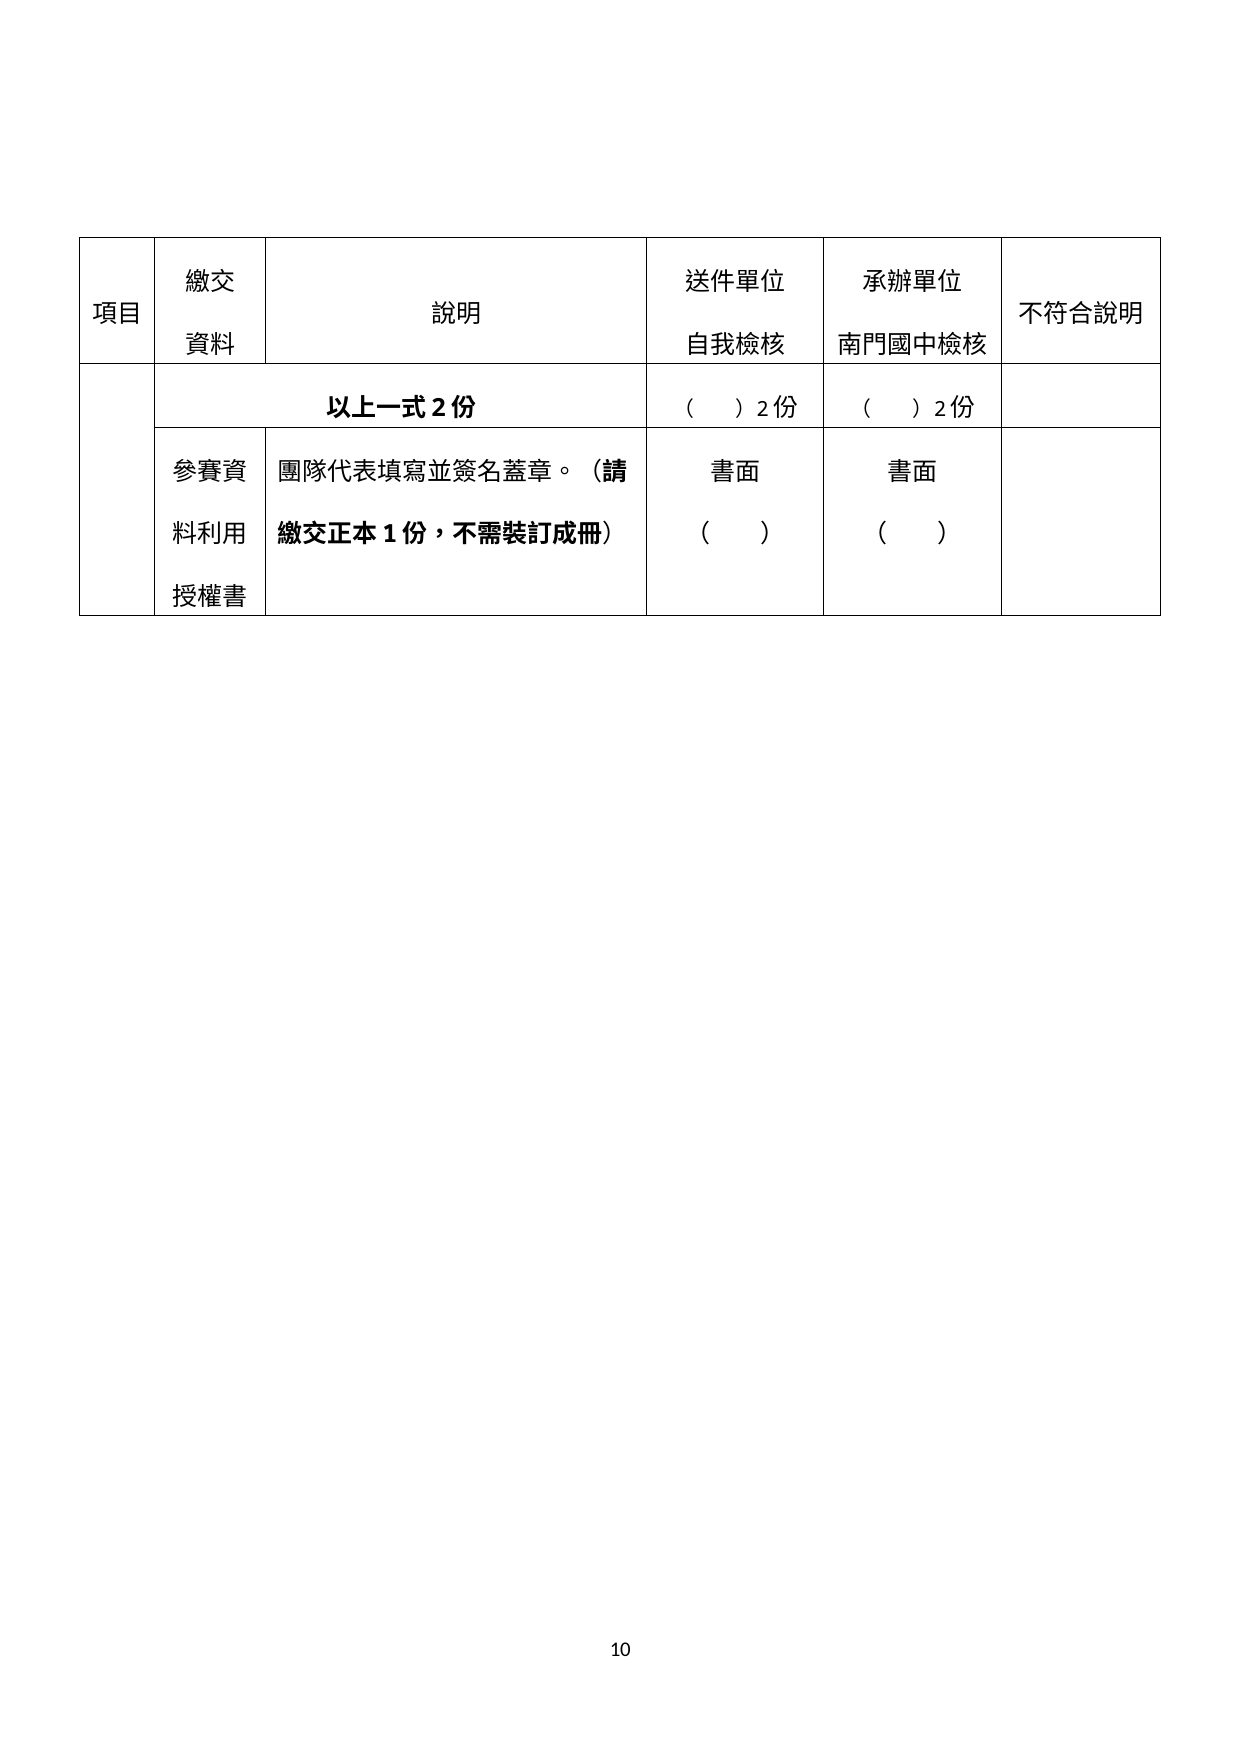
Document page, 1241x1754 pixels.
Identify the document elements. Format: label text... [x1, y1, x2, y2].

table_cell 團隊代表填寫並簽名蓋章。（請繳交正本1份，不需裝訂成冊） [266, 428, 646, 615]
table_cell 書面 （ ） [824, 428, 1001, 615]
table_cell 參賽資料利用授權書 [155, 428, 265, 615]
table_header 繳交 資料 [155, 238, 265, 363]
table_cell [1002, 364, 1160, 427]
table_header 不符合說明 [1002, 238, 1160, 363]
table_cell [1002, 428, 1160, 615]
table_header 說明 [266, 238, 646, 363]
table_cell [80, 364, 154, 615]
table_header 送件單位 自我檢核 [647, 238, 823, 363]
table_cell 書面 （ ） [647, 428, 823, 615]
table_cell （ ）2份 [824, 364, 1001, 427]
table_cell 以上一式2份 [155, 364, 646, 427]
table_cell （ ）2份 [647, 364, 823, 427]
table_header 項目 [80, 238, 154, 363]
table_header 承辦單位 南門國中檢核 [824, 238, 1001, 363]
